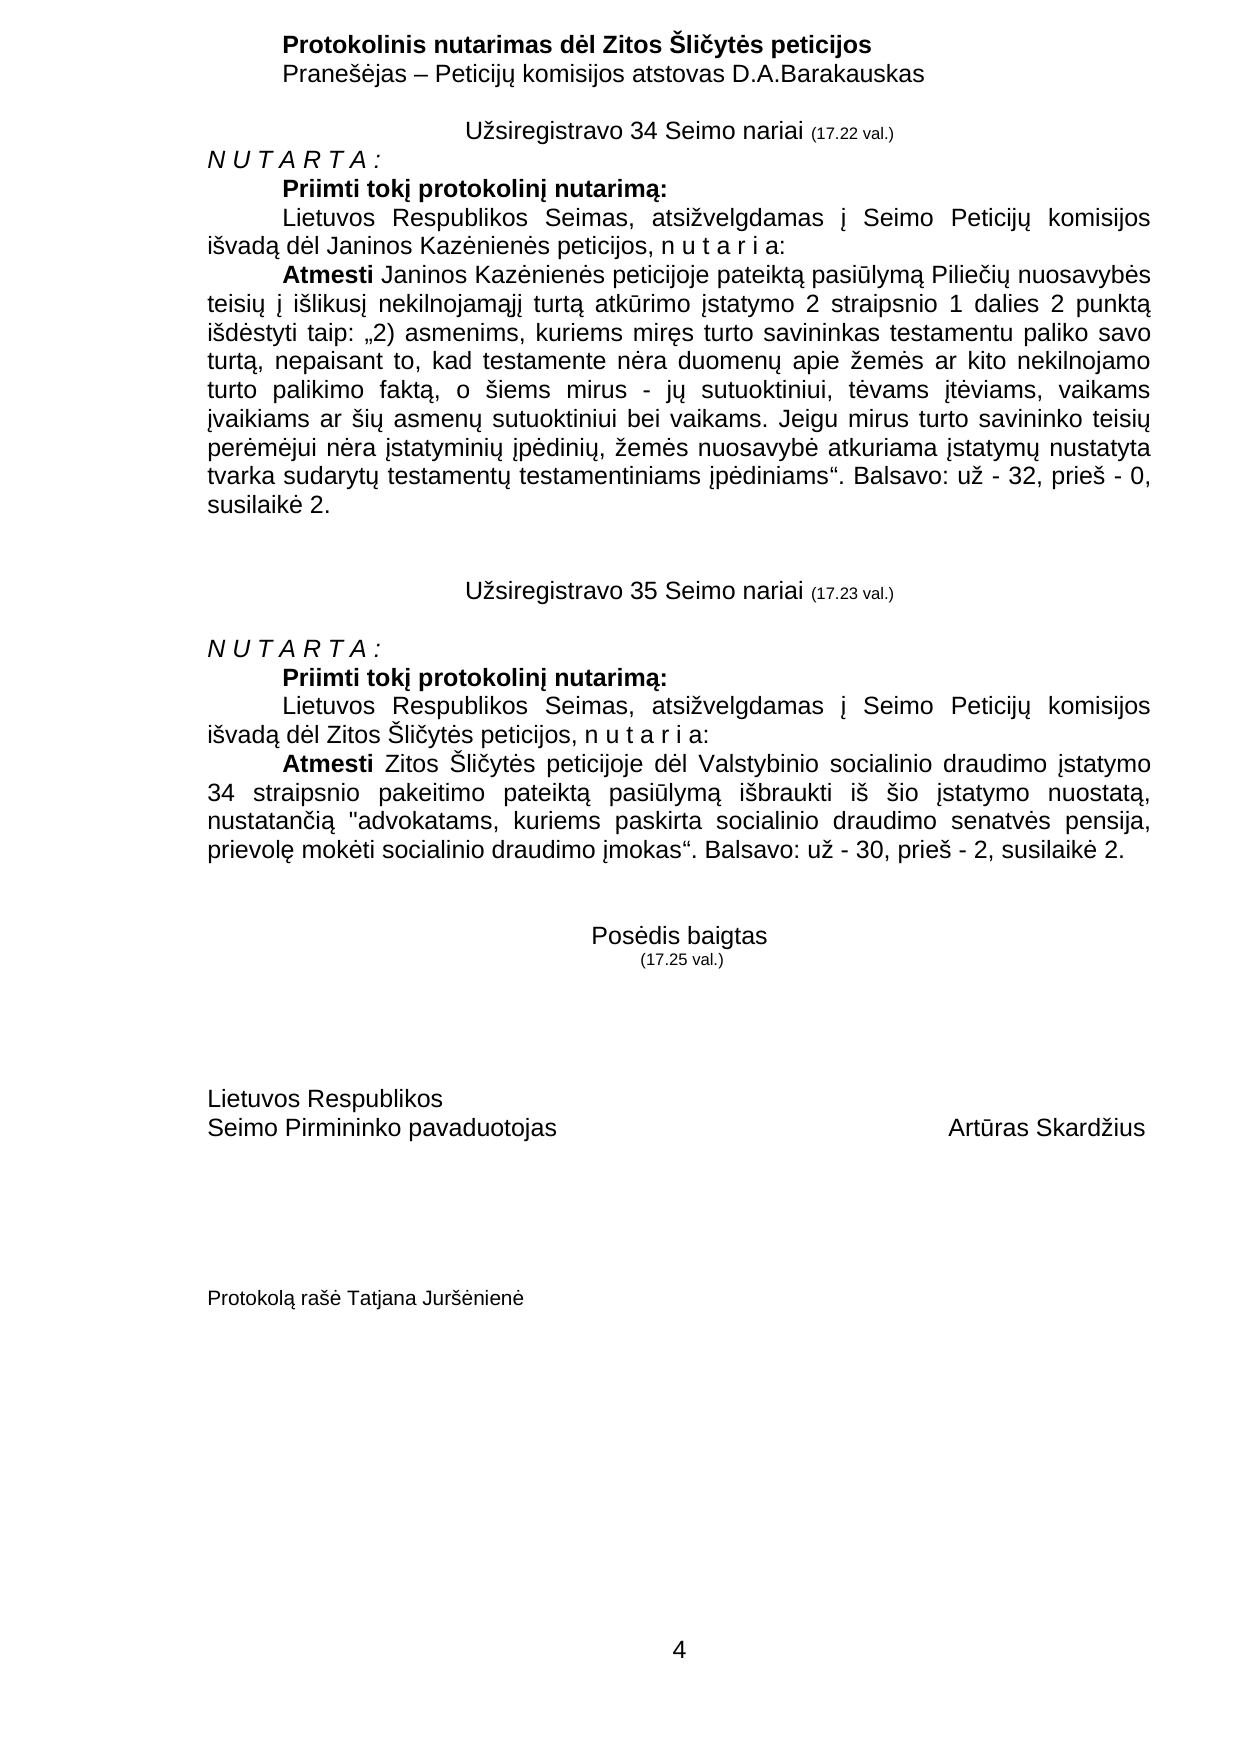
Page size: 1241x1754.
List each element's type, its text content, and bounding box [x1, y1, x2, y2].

text N U T A R T A : [207, 145, 1152, 174]
text Lietuvos Respublikos [207, 1084, 1152, 1113]
text Protokolą rašė Tatjana Juršėnienė [207, 1285, 1152, 1309]
text Atmesti Zitos Šličytės peticijoje dėl Valstybinio socialinio draudimo įstatymo 34 straipsnio pakeitimo pateiktą pasiūlymą išbraukti iš šio įstatymo nuostatą, nustatančią "advokatams, kuriems paskirta socialinio draudimo senatvės pensija, prievolę mokėti socialinio draudimo įmokas“. Balsavo: už - 30, prieš - 2, susilaikė 2. [207, 749, 1152, 864]
text Atmesti Janinos Kazėnienės peticijoje pateiktą pasiūlymą Piliečių nuosavybės teisių į išlikusį nekilnojamąjį turtą atkūrimo įstatymo 2 straipsnio 1 dalies 2 punktą išdėstyti taip: „2) asmenims, kuriems miręs turto savininkas testamentu paliko savo turtą, nepaisant to, kad testamente nėra duomenų apie žemės ar kito nekilnojamo turto palikimo faktą, o šiems mirus - jų sutuoktiniui, tėvams įtėviams, vaikams įvaikiams ar šių asmenų sutuoktiniui bei vaikams. Jeigu mirus turto savininko teisių perėmėjui nėra įstatyminių įpėdinių, žemės nuosavybė atkuriama įstatymų nustatyta tvarka sudarytų testamentų testamentiniams įpėdiniams“. Balsavo: už - 32, prieš - 0, susilaikė 2. [207, 260, 1152, 519]
text Protokolinis nutarimas dėl Zitos Šličytės peticijos [207, 30, 1152, 59]
text Užsiregistravo 34 Seimo nariai (17.22 val.) [207, 116, 1152, 145]
text Seimo Pirmininko pavaduotojas Artūras Skardžius [207, 1113, 1152, 1142]
text Pranešėjas – Peticijų komisijos atstovas D.A.Barakauskas [207, 59, 1152, 87]
text Posėdis baigtas [207, 921, 1152, 950]
text Užsiregistravo 35 Seimo nariai (17.23 val.) [207, 576, 1152, 605]
text N U T A R T A : [207, 634, 1152, 662]
text Lietuvos Respublikos Seimas, atsižvelgdamas į Seimo Peticijų komisijos išvadą dėl Zitos Šličytės peticijos, n u t a r i a: [207, 691, 1152, 749]
text Lietuvos Respublikos Seimas, atsižvelgdamas į Seimo Peticijų komisijos išvadą dėl Janinos Kazėnienės peticijos, n u t a r i a: [207, 202, 1152, 260]
text Priimti tokį protokolinį nutarimą: [207, 662, 1152, 691]
text (17.25 val.) [207, 950, 1152, 969]
text Priimti tokį protokolinį nutarimą: [207, 174, 1152, 202]
